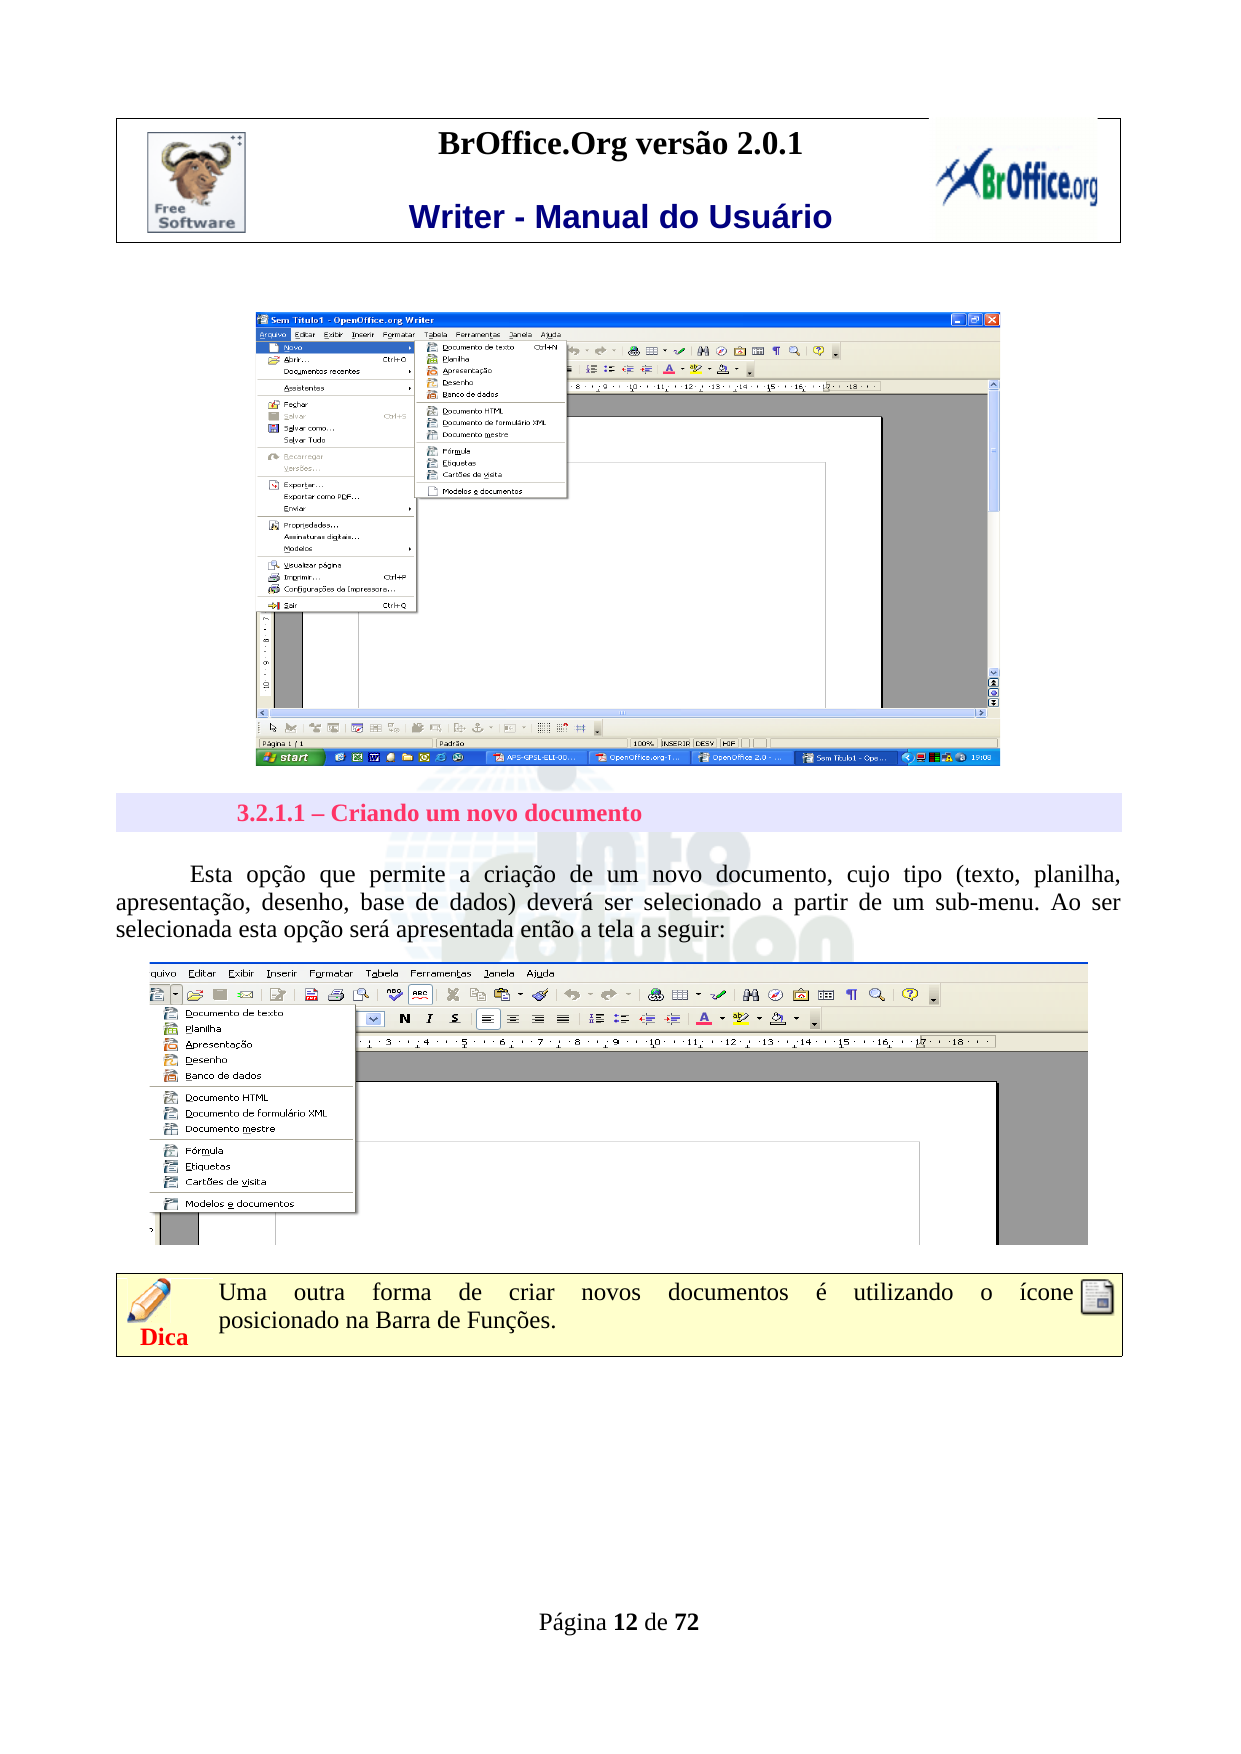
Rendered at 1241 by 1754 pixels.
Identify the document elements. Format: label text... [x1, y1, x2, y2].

table_header Dica [117, 1279, 213, 1356]
picture [384, 832, 854, 860]
text Esta opção que permite a criação de um novo documento, cujo tipo (texto, planilha, apresentação, desenho, base de dados) deverá ser selecionado a partir de um sub-menu. Ao ser selecionada esta opção será apresentada então a tela a seguir: [116, 860, 1122, 943]
picture [255, 312, 1001, 793]
picture [1080, 1278, 1115, 1316]
picture [928, 117, 1098, 241]
picture [147, 132, 246, 233]
table_header Uma outra forma de criar novos documentos é utilizando o ícone posicionado na Barra de Funções. [213, 1279, 1122, 1356]
table_header [213, 1274, 1122, 1278]
table_header [117, 1274, 213, 1278]
picture [149, 943, 1088, 1245]
picture [127, 1278, 171, 1323]
table_header 3.2.1.1 – Criando um novo documento [116, 793, 1122, 832]
